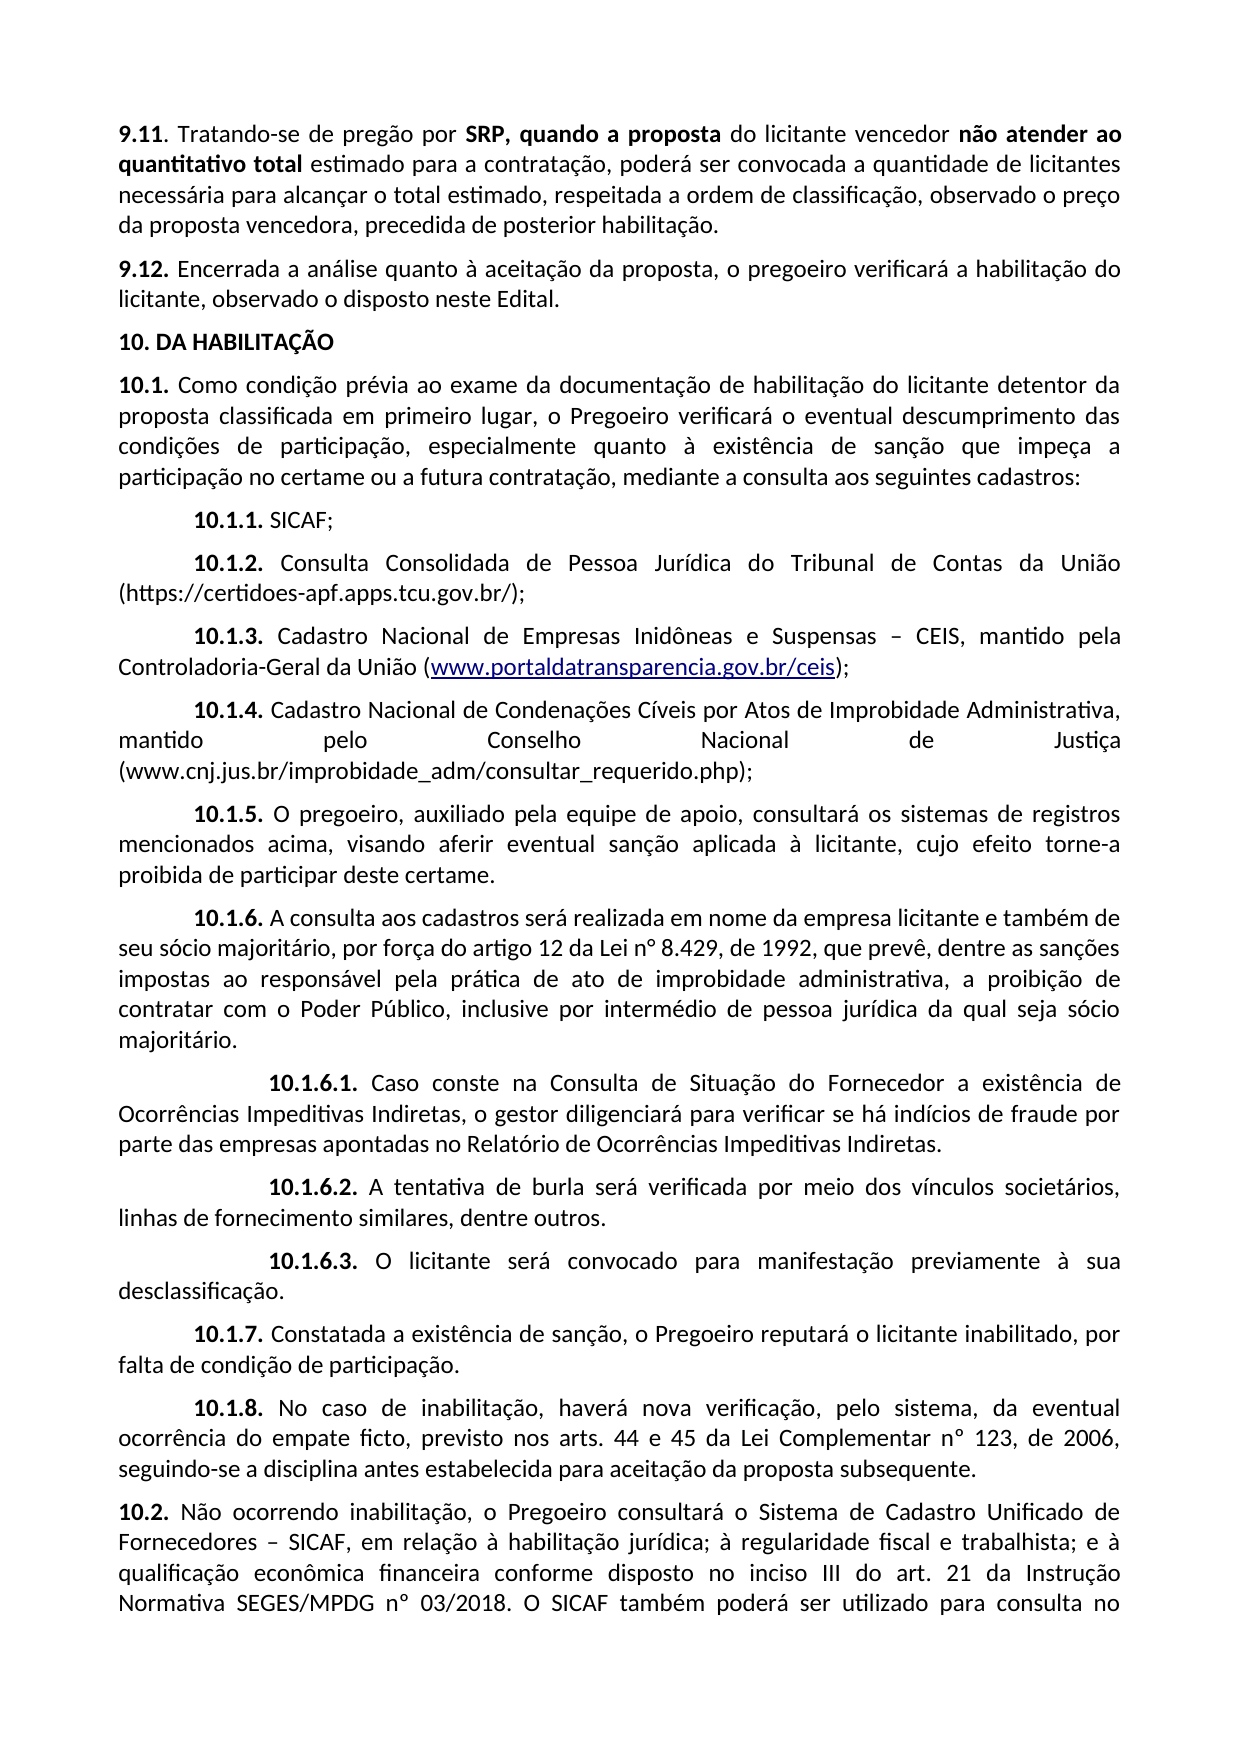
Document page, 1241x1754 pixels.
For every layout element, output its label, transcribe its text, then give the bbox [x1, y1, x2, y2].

text 10.1.2. Consulta Consolidada de Pessoa Jurídica do Tribunal de Contas da União (https://certidoes-apf.apps.tcu.gov.br/); [118, 547, 1122, 608]
text 9.11. Tratando-se de pregão por SRP, quando a proposta do licitante vencedor não atender ao quantitativo total estimado para a contratação, poderá ser convocada a quantidade de licitantes necessária para alcançar o total estimado, respeitada a ordem de classificação, observado o preço da proposta vencedora, precedida de posterior habilitação. [118, 118, 1122, 240]
text 10.2. Não ocorrendo inabilitação, o Pregoeiro consultará o Sistema de Cadastro Unificado de Fornecedores – SICAF, em relação à habilitação jurídica; à regularidade fiscal e trabalhista; e à qualificação econômica financeira conforme disposto no inciso III do art. 21 da Instrução Normativa SEGES/MPDG nº 03/2018. O SICAF também poderá ser utilizado para consulta no [118, 1496, 1122, 1618]
text 10.1.3. Cadastro Nacional de Empresas Inidôneas e Suspensas – CEIS, mantido pela Controladoria-Geral da União (www.portaldatransparencia.gov.br/ceis); [118, 620, 1122, 681]
text 9.12. Encerrada a análise quanto à aceitação da proposta, o pregoeiro verificará a habilitação do licitante, observado o disposto neste Edital. [118, 253, 1122, 314]
text 10.1.6.3. O licitante será convocado para manifestação previamente à sua desclassificação. [118, 1245, 1122, 1306]
text 10.1.6.2. A tentativa de burla será verificada por meio dos vínculos societários, linhas de fornecimento similares, dentre outros. [118, 1171, 1122, 1232]
text 10.1.6.1. Caso conste na Consulta de Situação do Fornecedor a existência de Ocorrências Impeditivas Indiretas, o gestor diligenciará para verificar se há indícios de fraude por parte das empresas apontadas no Relatório de Ocorrências Impeditivas Indiretas. [118, 1067, 1122, 1159]
text 10.1.5. O pregoeiro, auxiliado pela equipe de apoio, consultará os sistemas de registros mencionados acima, visando aferir eventual sanção aplicada à licitante, cujo efeito torne-a proibida de participar deste certame. [118, 798, 1122, 889]
text 10.1.4. Cadastro Nacional de Condenações Cíveis por Atos de Improbidade Administrativa, mantido pelo Conselho Nacional de Justiça (www.cnj.jus.br/improbidade_adm/consultar_requerido.php); [118, 694, 1122, 786]
text 10.1.7. Constatada a existência de sanção, o Pregoeiro reputará o licitante inabilitado, por falta de condição de participação. [118, 1318, 1122, 1379]
text 10.1.6. A consulta aos cadastros será realizada em nome da empresa licitante e também de seu sócio majoritário, por força do artigo 12 da Lei n° 8.429, de 1992, que prevê, dentre as sanções impostas ao responsável pela prática de ato de improbidade administrativa, a proibição de contratar com o Poder Público, inclusive por intermédio de pessoa jurídica da qual seja sócio majoritário. [118, 902, 1122, 1055]
text 10.1.1. SICAF; [118, 504, 1122, 534]
text 10. DA HABILITAÇÃO [118, 326, 1122, 357]
text 10.1.8. No caso de inabilitação, haverá nova verificação, pelo sistema, da eventual ocorrência do empate ficto, previsto nos arts. 44 e 45 da Lei Complementar nº 123, de 2006, seguindo-se a disciplina antes estabelecida para aceitação da proposta subsequente. [118, 1392, 1122, 1483]
text 10.1. Como condição prévia ao exame da documentação de habilitação do licitante detentor da proposta classificada em primeiro lugar, o Pregoeiro verificará o eventual descumprimento das condições de participação, especialmente quanto à existência de sanção que impeça a participação no certame ou a futura contratação, mediante a consulta aos seguintes cadastros: [118, 369, 1122, 491]
